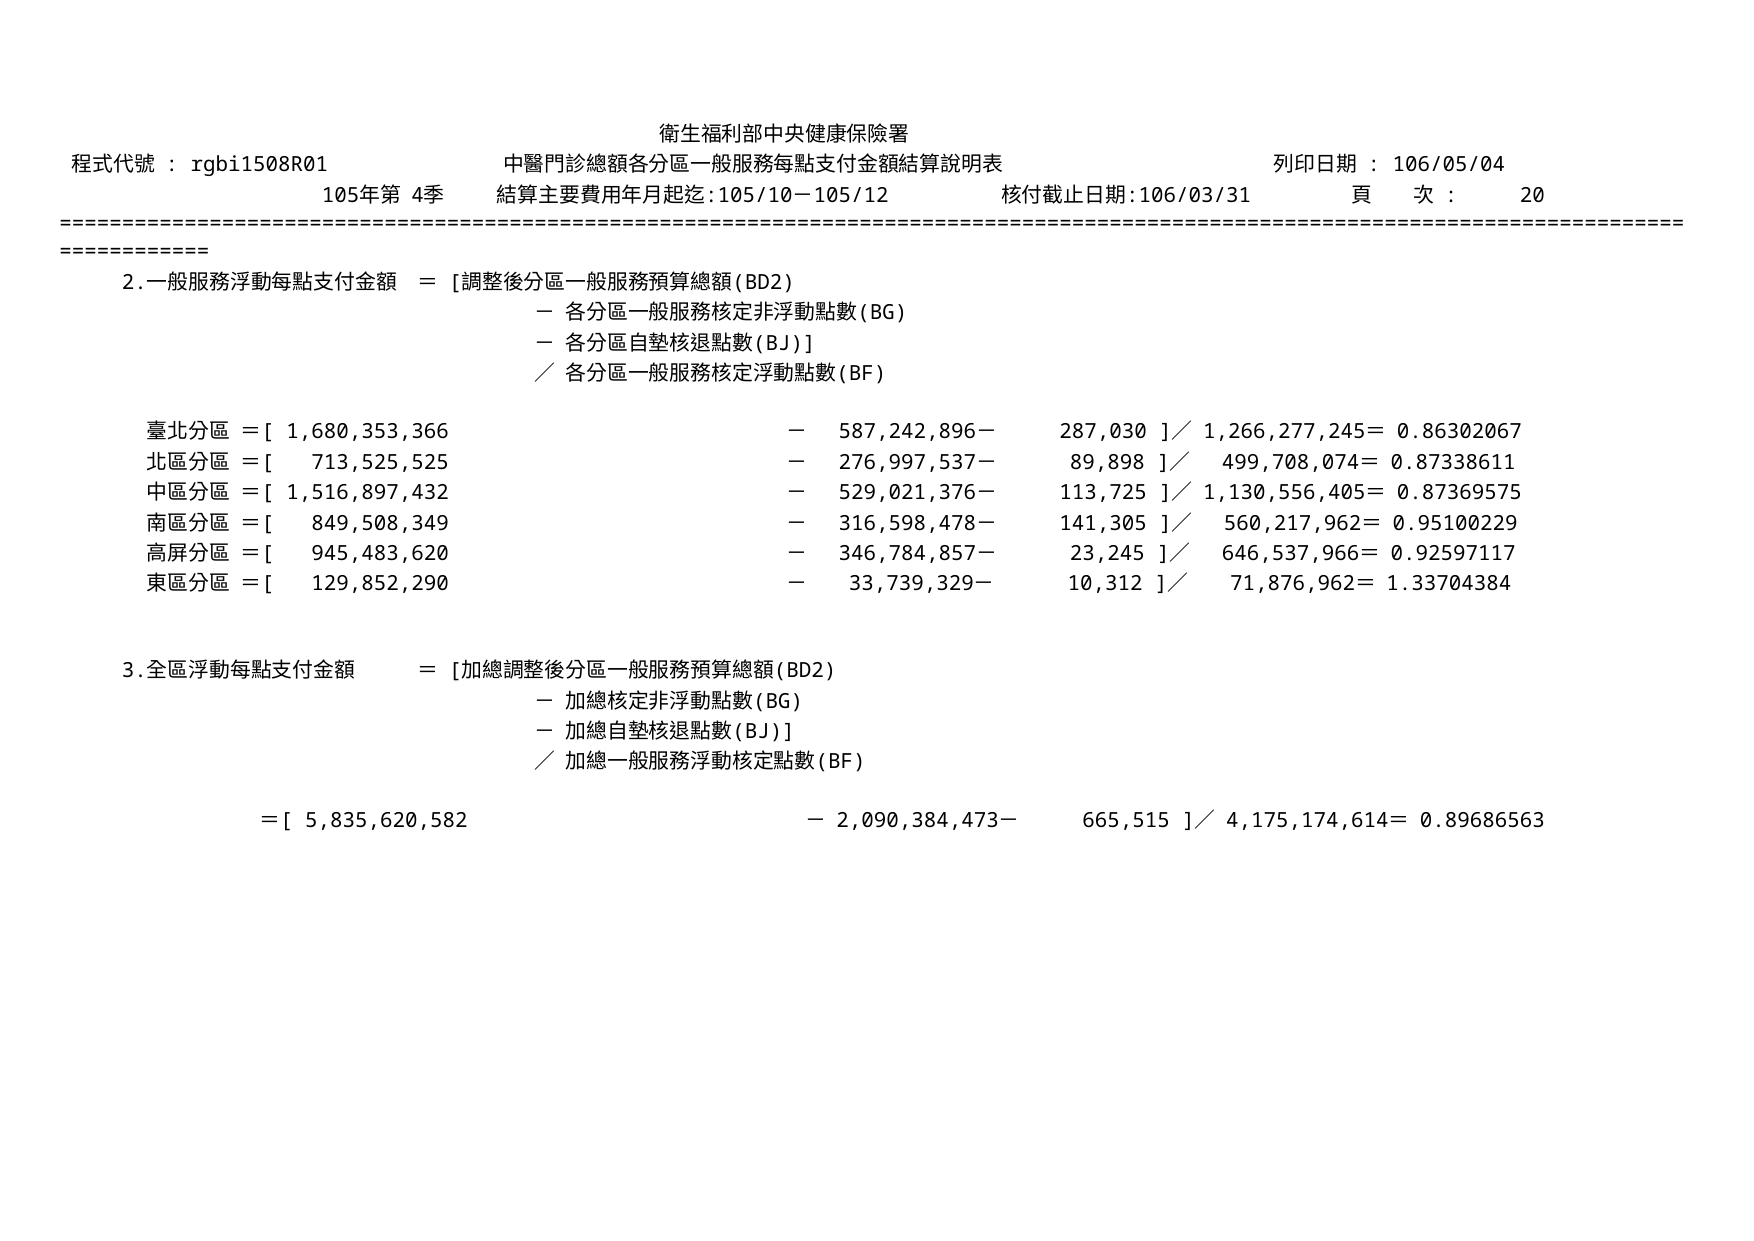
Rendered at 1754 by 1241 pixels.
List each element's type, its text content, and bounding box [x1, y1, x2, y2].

text － 各分區自墊核退點數(BJ)] [59, 326, 1695, 356]
text 北區分區 ＝[ 713,525,525 － 276,997,537－ 89,898 ]／ 499,708,074＝ 0.87338611 [59, 445, 1695, 475]
text 3.全區浮動每點支付金額 ＝ [加總調整後分區一般服務預算總額(BD2) [59, 653, 1695, 684]
text － 加總自墊核退點數(BJ)] [59, 714, 1695, 744]
text ============================================================================================================================================== [59, 208, 1695, 265]
text 衛生福利部中央健康保險署 [59, 117, 1695, 148]
text 高屏分區 ＝[ 945,483,620 － 346,784,857－ 23,245 ]／ 646,537,966＝ 0.92597117 [59, 536, 1695, 566]
text 程式代號 : rgbi1508R01 中醫門診總額各分區一般服務每點支付金額結算說明表 列印日期 : 106/05/04 [59, 148, 1695, 178]
text 2.一般服務浮動每點支付金額 ＝ [調整後分區一般服務預算總額(BD2) [59, 265, 1695, 295]
text 臺北分區 ＝[ 1,680,353,366 － 587,242,896－ 287,030 ]／ 1,266,277,245＝ 0.86302067 [59, 415, 1695, 445]
text － 各分區一般服務核定非浮動點數(BG) [59, 295, 1695, 326]
text ＝[ 5,835,620,582 － 2,090,384,473－ 665,515 ]／ 4,175,174,614＝ 0.89686563 [59, 803, 1695, 833]
text － 加總核定非浮動點數(BG) [59, 684, 1695, 714]
text 中區分區 ＝[ 1,516,897,432 － 529,021,376－ 113,725 ]／ 1,130,556,405＝ 0.87369575 [59, 475, 1695, 506]
text 南區分區 ＝[ 849,508,349 － 316,598,478－ 141,305 ]／ 560,217,962＝ 0.95100229 [59, 506, 1695, 536]
text ／ 各分區一般服務核定浮動點數(BF) [59, 356, 1695, 386]
text 105年第 4季 結算主要費用年月起迄:105/10－105/12 核付截止日期:106/03/31 頁 次 : 20 [59, 178, 1695, 208]
text ／ 加總一般服務浮動核定點數(BF) [59, 744, 1695, 775]
text 東區分區 ＝[ 129,852,290 － 33,739,329－ 10,312 ]／ 71,876,962＝ 1.33704384 [59, 566, 1695, 597]
